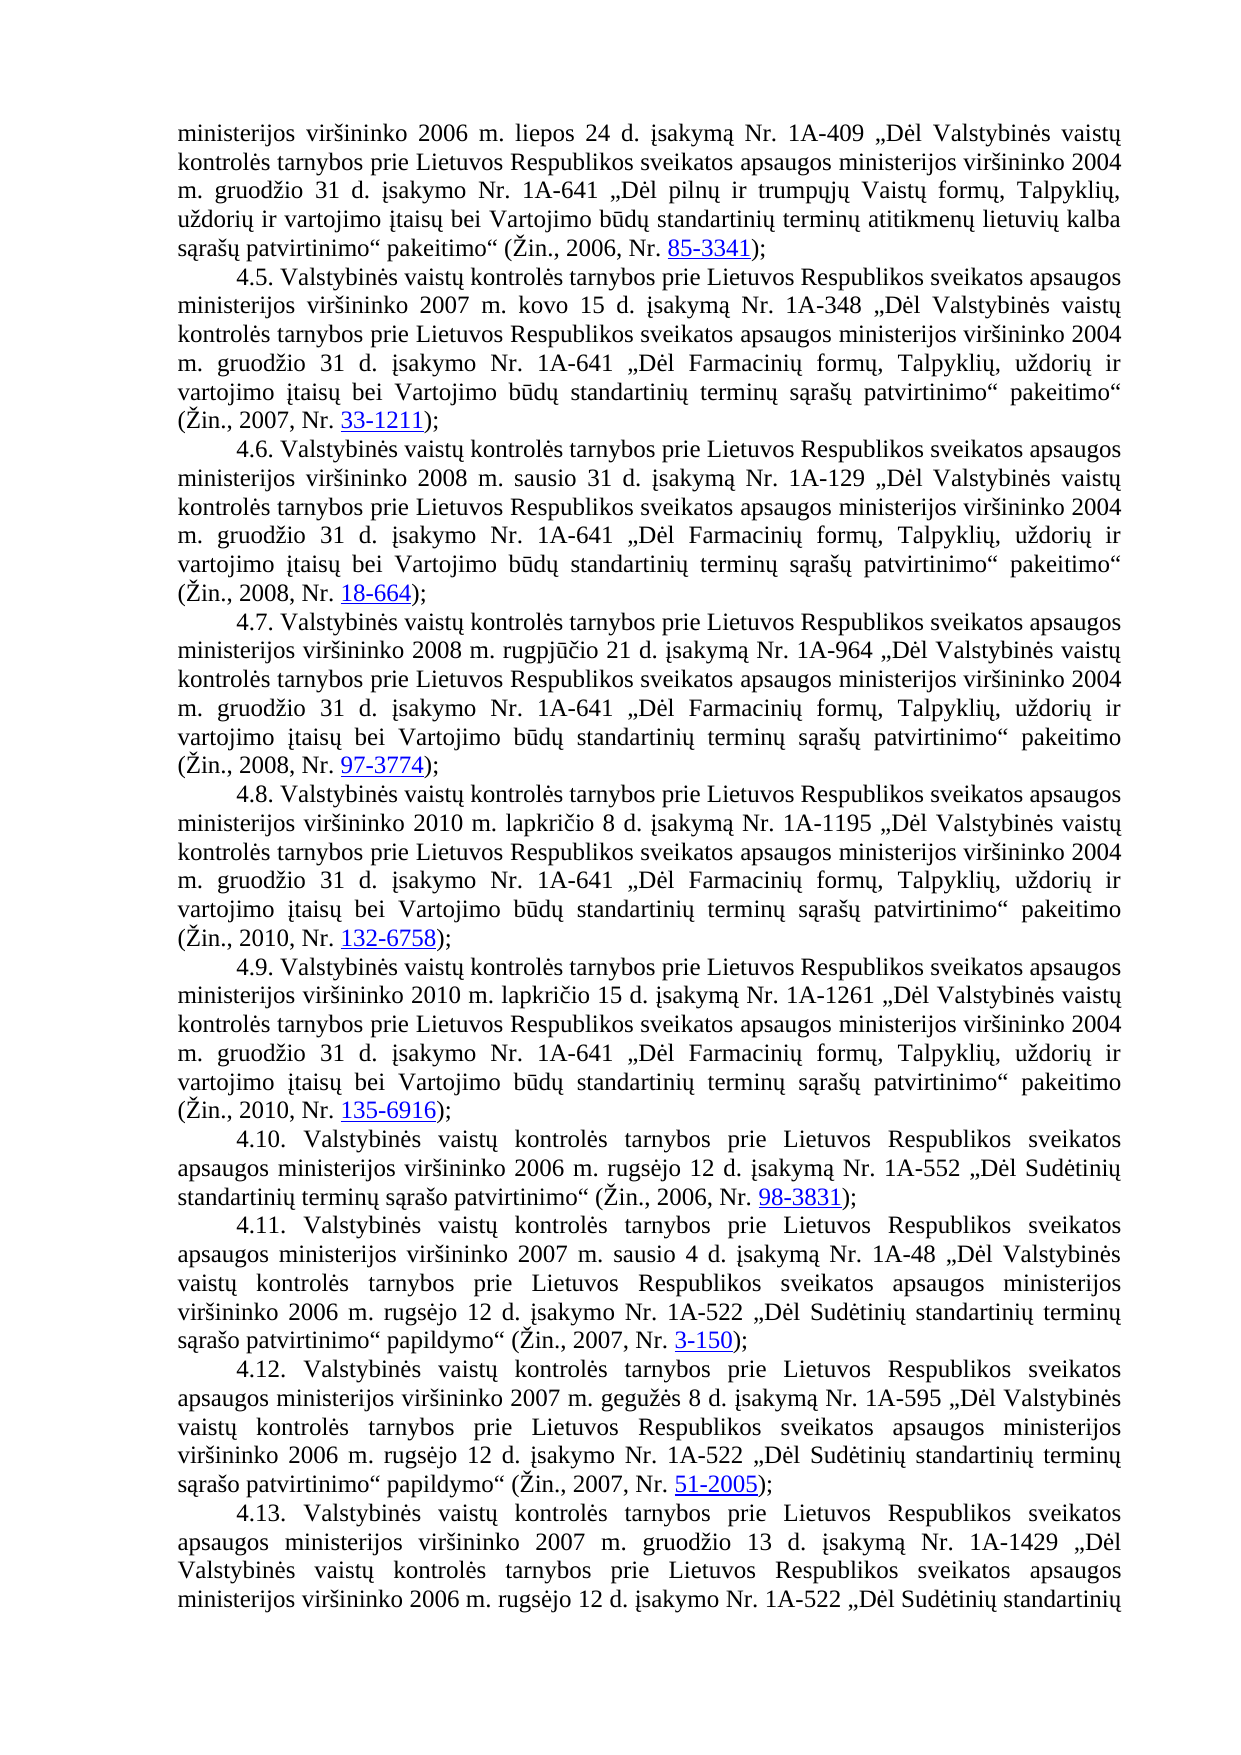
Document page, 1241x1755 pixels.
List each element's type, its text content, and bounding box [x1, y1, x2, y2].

text 4.5. Valstybinės vaistų kontrolės tarnybos prie Lietuvos Respublikos sveikatos apsaugos ministerijos viršininko 2007 m. kovo 15 d. įsakymą Nr. 1A-348 „Dėl Valstybinės vaistų kontrolės tarnybos prie Lietuvos Respublikos sveikatos apsaugos ministerijos viršininko 2004 m. gruodžio 31 d. įsakymo Nr. 1A-641 „Dėl Farmacinių formų, Talpyklių, uždorių ir vartojimo įtaisų bei Vartojimo būdų standartinių terminų sąrašų patvirtinimo“ pakeitimo“ (Žin., 2007, Nr. 33-1211); [177, 262, 1122, 434]
text 4.11. Valstybinės vaistų kontrolės tarnybos prie Lietuvos Respublikos sveikatos apsaugos ministerijos viršininko 2007 m. sausio 4 d. įsakymą Nr. 1A-48 „Dėl Valstybinės vaistų kontrolės tarnybos prie Lietuvos Respublikos sveikatos apsaugos ministerijos viršininko 2006 m. rugsėjo 12 d. įsakymo Nr. 1A-522 „Dėl Sudėtinių standartinių terminų sąrašo patvirtinimo“ papildymo“ (Žin., 2007, Nr. 3-150); [177, 1211, 1122, 1354]
text 4.7. Valstybinės vaistų kontrolės tarnybos prie Lietuvos Respublikos sveikatos apsaugos ministerijos viršininko 2008 m. rugpjūčio 21 d. įsakymą Nr. 1A-964 „Dėl Valstybinės vaistų kontrolės tarnybos prie Lietuvos Respublikos sveikatos apsaugos ministerijos viršininko 2004 m. gruodžio 31 d. įsakymo Nr. 1A-641 „Dėl Farmacinių formų, Talpyklių, uždorių ir vartojimo įtaisų bei Vartojimo būdų standartinių terminų sąrašų patvirtinimo“ pakeitimo (Žin., 2008, Nr. 97-3774); [177, 607, 1122, 779]
text 4.8. Valstybinės vaistų kontrolės tarnybos prie Lietuvos Respublikos sveikatos apsaugos ministerijos viršininko 2010 m. lapkričio 8 d. įsakymą Nr. 1A-1195 „Dėl Valstybinės vaistų kontrolės tarnybos prie Lietuvos Respublikos sveikatos apsaugos ministerijos viršininko 2004 m. gruodžio 31 d. įsakymo Nr. 1A-641 „Dėl Farmacinių formų, Talpyklių, uždorių ir vartojimo įtaisų bei Vartojimo būdų standartinių terminų sąrašų patvirtinimo“ pakeitimo (Žin., 2010, Nr. 132-6758); [177, 779, 1122, 952]
text 4.10. Valstybinės vaistų kontrolės tarnybos prie Lietuvos Respublikos sveikatos apsaugos ministerijos viršininko 2006 m. rugsėjo 12 d. įsakymą Nr. 1A-552 „Dėl Sudėtinių standartinių terminų sąrašo patvirtinimo“ (Žin., 2006, Nr. 98-3831); [177, 1124, 1122, 1211]
text 4.6. Valstybinės vaistų kontrolės tarnybos prie Lietuvos Respublikos sveikatos apsaugos ministerijos viršininko 2008 m. sausio 31 d. įsakymą Nr. 1A-129 „Dėl Valstybinės vaistų kontrolės tarnybos prie Lietuvos Respublikos sveikatos apsaugos ministerijos viršininko 2004 m. gruodžio 31 d. įsakymo Nr. 1A-641 „Dėl Farmacinių formų, Talpyklių, uždorių ir vartojimo įtaisų bei Vartojimo būdų standartinių terminų sąrašų patvirtinimo“ pakeitimo“ (Žin., 2008, Nr. 18-664); [177, 434, 1122, 607]
text ministerijos viršininko 2006 m. liepos 24 d. įsakymą Nr. 1A-409 „Dėl Valstybinės vaistų kontrolės tarnybos prie Lietuvos Respublikos sveikatos apsaugos ministerijos viršininko 2004 m. gruodžio 31 d. įsakymo Nr. 1A-641 „Dėl pilnų ir trumpųjų Vaistų formų, Talpyklių, uždorių ir vartojimo įtaisų bei Vartojimo būdų standartinių terminų atitikmenų lietuvių kalba sąrašų patvirtinimo“ pakeitimo“ (Žin., 2006, Nr. 85-3341); [177, 118, 1122, 262]
text 4.9. Valstybinės vaistų kontrolės tarnybos prie Lietuvos Respublikos sveikatos apsaugos ministerijos viršininko 2010 m. lapkričio 15 d. įsakymą Nr. 1A-1261 „Dėl Valstybinės vaistų kontrolės tarnybos prie Lietuvos Respublikos sveikatos apsaugos ministerijos viršininko 2004 m. gruodžio 31 d. įsakymo Nr. 1A-641 „Dėl Farmacinių formų, Talpyklių, uždorių ir vartojimo įtaisų bei Vartojimo būdų standartinių terminų sąrašų patvirtinimo“ pakeitimo (Žin., 2010, Nr. 135-6916); [177, 952, 1122, 1124]
text 4.13. Valstybinės vaistų kontrolės tarnybos prie Lietuvos Respublikos sveikatos apsaugos ministerijos viršininko 2007 m. gruodžio 13 d. įsakymą Nr. 1A-1429 „Dėl Valstybinės vaistų kontrolės tarnybos prie Lietuvos Respublikos sveikatos apsaugos ministerijos viršininko 2006 m. rugsėjo 12 d. įsakymo Nr. 1A-522 „Dėl Sudėtinių standartinių [177, 1498, 1122, 1613]
text 4.12. Valstybinės vaistų kontrolės tarnybos prie Lietuvos Respublikos sveikatos apsaugos ministerijos viršininko 2007 m. gegužės 8 d. įsakymą Nr. 1A-595 „Dėl Valstybinės vaistų kontrolės tarnybos prie Lietuvos Respublikos sveikatos apsaugos ministerijos viršininko 2006 m. rugsėjo 12 d. įsakymo Nr. 1A-522 „Dėl Sudėtinių standartinių terminų sąrašo patvirtinimo“ papildymo“ (Žin., 2007, Nr. 51-2005); [177, 1354, 1122, 1498]
